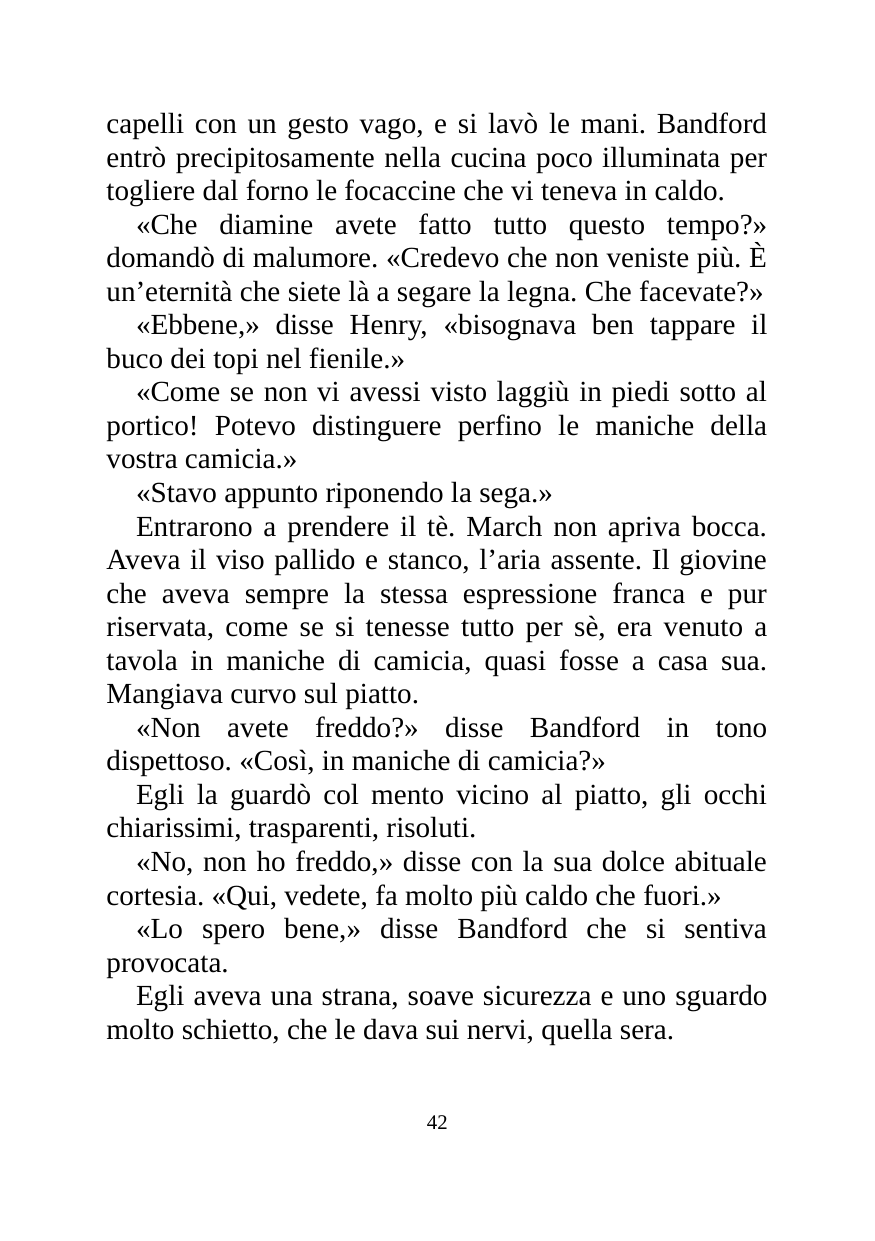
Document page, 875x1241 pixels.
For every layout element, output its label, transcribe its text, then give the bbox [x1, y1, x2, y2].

text «Come se non vi avessi visto laggiù in piedi sotto al portico! Potevo distinguere perfino le maniche della vostra camicia.» [106, 374, 768, 475]
text «Che diamine avete fatto tutto questo tempo?» domandò di malumore. «Credevo che non veniste più. È un’eternità che siete là a segare la legna. Che facevate?» [106, 207, 768, 307]
text «No, non ho freddo,» disse con la sua dolce abituale cortesia. «Qui, vedete, fa molto più caldo che fuori.» [106, 844, 768, 911]
text Entrarono a prendere il tè. March non apriva bocca. Aveva il viso pallido e stanco, l’aria assente. Il giovine che aveva sempre la stessa espressione franca e pur riservata, come se si tenesse tutto per sè, era venuto a tavola in maniche di camicia, quasi fosse a casa sua. Mangiava curvo sul piatto. [106, 509, 768, 710]
text «Ebbene,» disse Henry, «bisognava ben tappare il buco dei topi nel fienile.» [106, 307, 768, 374]
text Egli aveva una strana, soave sicurezza e uno sguardo molto schietto, che le dava sui nervi, quella sera. [106, 978, 768, 1045]
text Egli la guardò col mento vicino al piatto, gli occhi chiarissimi, trasparenti, risoluti. [106, 777, 768, 844]
text «Lo spero bene,» disse Bandford che si sentiva provocata. [106, 911, 768, 978]
text «Non avete freddo?» disse Bandford in tono dispettoso. «Così, in maniche di camicia?» [106, 710, 768, 777]
text capelli con un gesto vago, e si lavò le mani. Bandford entrò precipitosamente nella cucina poco illuminata per togliere dal forno le focaccine che vi teneva in caldo. [106, 106, 768, 207]
text «Stavo appunto riponendo la sega.» [106, 475, 768, 509]
